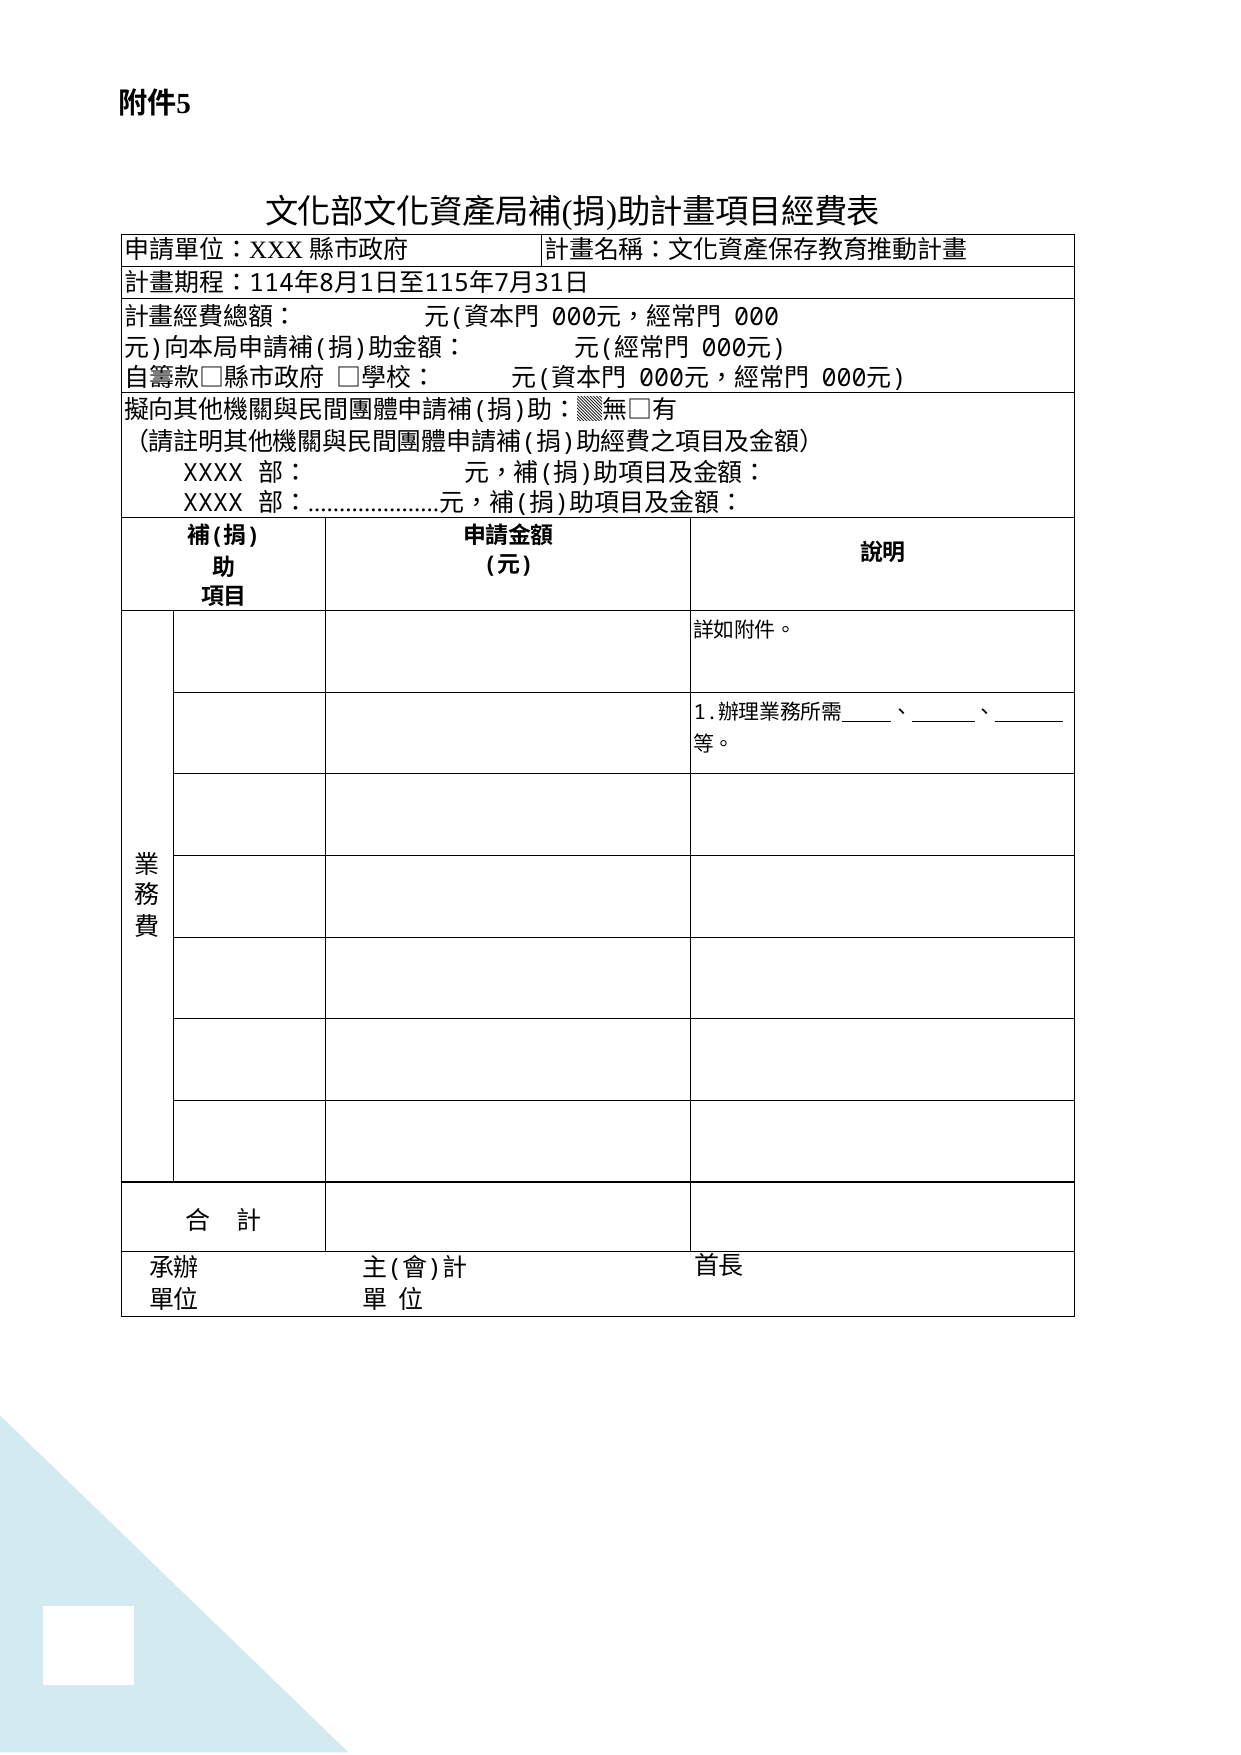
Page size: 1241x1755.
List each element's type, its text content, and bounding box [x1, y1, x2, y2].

table_cell 申請金額 (元) [326, 518, 690, 610]
table_cell 首長 [690, 1252, 1074, 1316]
table_cell [326, 693, 690, 773]
table_cell [174, 774, 325, 855]
table_cell 計畫期程：114年8月1日至115年7月31日 [122, 267, 1074, 298]
table_cell [691, 856, 1074, 937]
table_cell 說明 [691, 518, 1074, 610]
table_cell 擬向其他機關與民間團體申請補(捐)助：▓無□有 （請註明其他機關與民間團體申請補(捐)助經費之項目及金額） XXXX 部： 元，補(捐)助項目及金額： XXXX 部： 元，補(捐)助項目及金額： [122, 393, 1074, 517]
table_cell [174, 856, 325, 937]
table_cell [326, 856, 690, 937]
table_cell 承辦 單位 [122, 1252, 223, 1316]
table_cell 詳如附件。 [691, 611, 1074, 692]
table_cell 合 [122, 1183, 223, 1251]
table_cell [691, 1019, 1074, 1100]
table_cell 1.辦理業務所需 、 、 等。 [691, 693, 1074, 773]
table_cell [326, 774, 690, 855]
table_header 計畫名稱：文化資產保存教育推動計畫 [542, 235, 1074, 266]
table_cell [174, 938, 325, 1018]
table_cell 計畫經費總額： 元(資本門 000元，經常門 000元)向本局申請補(捐)助金額： 元(經常門 000元) 自籌款□縣市政府 □學校： 元(資本門 000元，經常門 000元) [122, 299, 1074, 392]
table_cell [691, 1101, 1074, 1181]
table_cell [326, 1101, 690, 1181]
table_cell 補(捐)助 項目 [122, 518, 325, 610]
table_cell [174, 1019, 325, 1100]
table_header 申請單位：XXX 縣市政府 [122, 235, 541, 266]
table_cell [691, 774, 1074, 855]
table_cell [223, 1252, 325, 1316]
table_cell [326, 1183, 690, 1251]
table_cell 計 [223, 1183, 325, 1251]
table_cell [691, 938, 1074, 1018]
table_cell 主(會)計 單 位 [325, 1252, 541, 1316]
table_cell 業務費 [122, 611, 173, 1181]
text 文化部文化資產局補(捐)助計畫項目經費表 [265, 185, 1174, 233]
table_cell [691, 1183, 1074, 1251]
table_cell [174, 693, 325, 773]
table_cell [326, 1019, 690, 1100]
table_cell [326, 938, 690, 1018]
text 附件5 [118, 79, 1174, 122]
table_cell [174, 1101, 325, 1181]
table_cell [174, 611, 325, 692]
table_cell [326, 611, 690, 692]
table_cell [541, 1252, 690, 1316]
